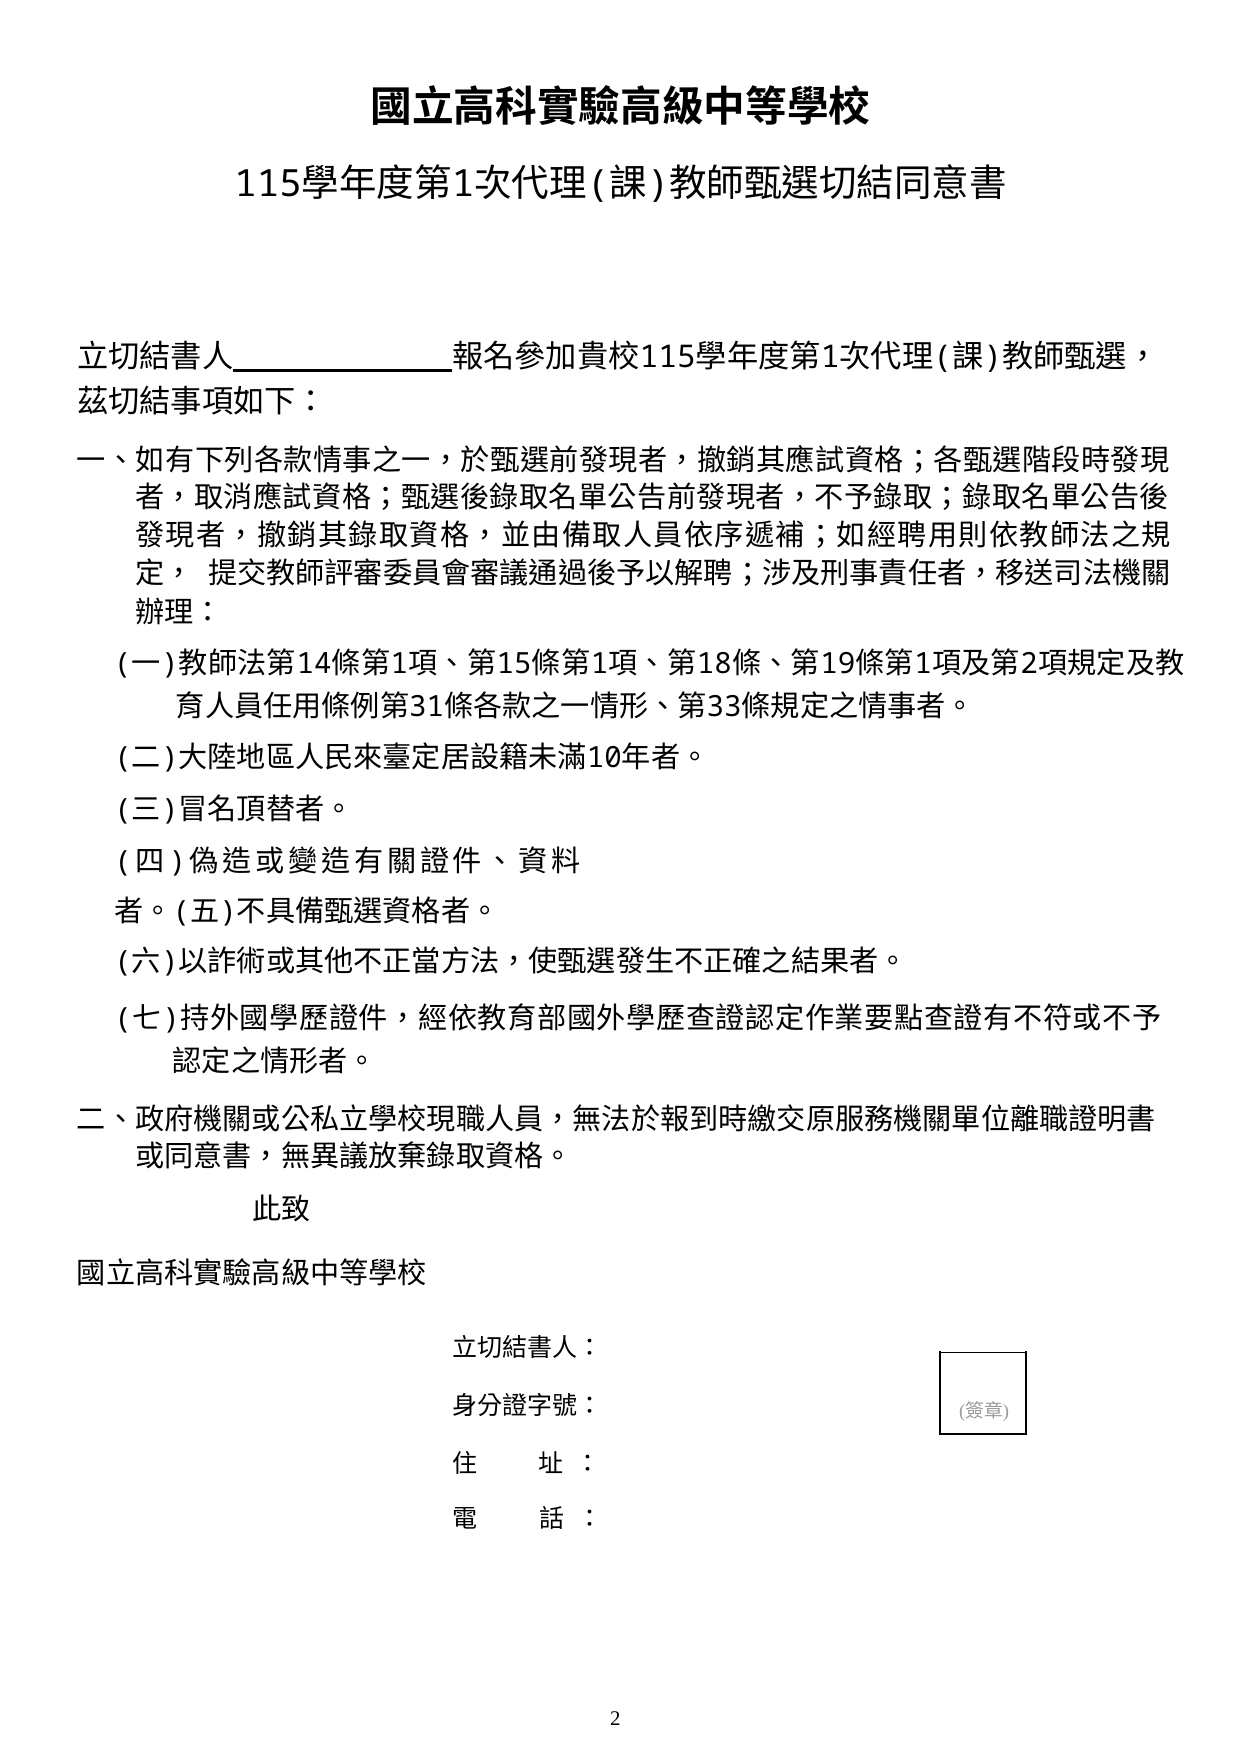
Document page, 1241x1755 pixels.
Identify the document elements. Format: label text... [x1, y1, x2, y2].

text (二)大陸地區人民來臺定居設籍未滿10年者。 [114, 734, 1186, 776]
text 電 話 ： [452, 1501, 1186, 1534]
subtitle 國立高科實驗高級中等學校 [54, 75, 1186, 133]
subtitle 一、如有下列各款情事之一，於甄選前發現者，撤銷其應試資格；各甄選階段時發現者，取消應試資格；甄選後錄取名單公告前發現者，不予錄取；錄取名單公告後發現者，撤銷其錄取資格，並由備取人員依序遞補；如經聘用則依教師法之規定， 提交教師評審委員會審議通過後予以解聘；涉及刑事責任者，移送司法機關辦理： [77, 440, 1172, 631]
text (簽章) [959, 1395, 1025, 1422]
text 此致 [252, 1186, 1186, 1228]
text [941, 1353, 1025, 1433]
text (三)冒名頂替者。 [114, 785, 1186, 828]
text 二、政府機關或公私立學校現職人員，無法於報到時繳交原服務機關單位離職證明書或同意書，無異議放棄錄取資格。 [77, 1099, 1157, 1175]
text (六)以詐術或其他不正當方法，使甄選發生不正確之結果者。 [114, 939, 1186, 979]
text 立切結書人： 身分證字號： 住 址 ： [452, 1328, 602, 1480]
text (四)偽造或變造有關證件、資料者。(五)不具備甄選資格者。 [114, 837, 582, 930]
text (七)持外國學歷證件，經依教育部國外學歷查證認定作業要點查證有不符或不予認定之情形者。 [114, 995, 1164, 1080]
text 國立高科實驗高級中等學校 [77, 1249, 1186, 1291]
text 立切結書人 報名參加貴校115學年度第1次代理(課)教師甄選，茲切結事項如下： [77, 331, 1171, 421]
text (一)教師法第14條第1項、第15條第1項、第18條、第19條第1項及第2項規定及教育人員任用條例第31條各款之一情形、第33條規定之情事者。 [114, 640, 1186, 724]
subtitle 115學年度第1次代理(課)教師甄選切結同意書 [54, 153, 1186, 207]
